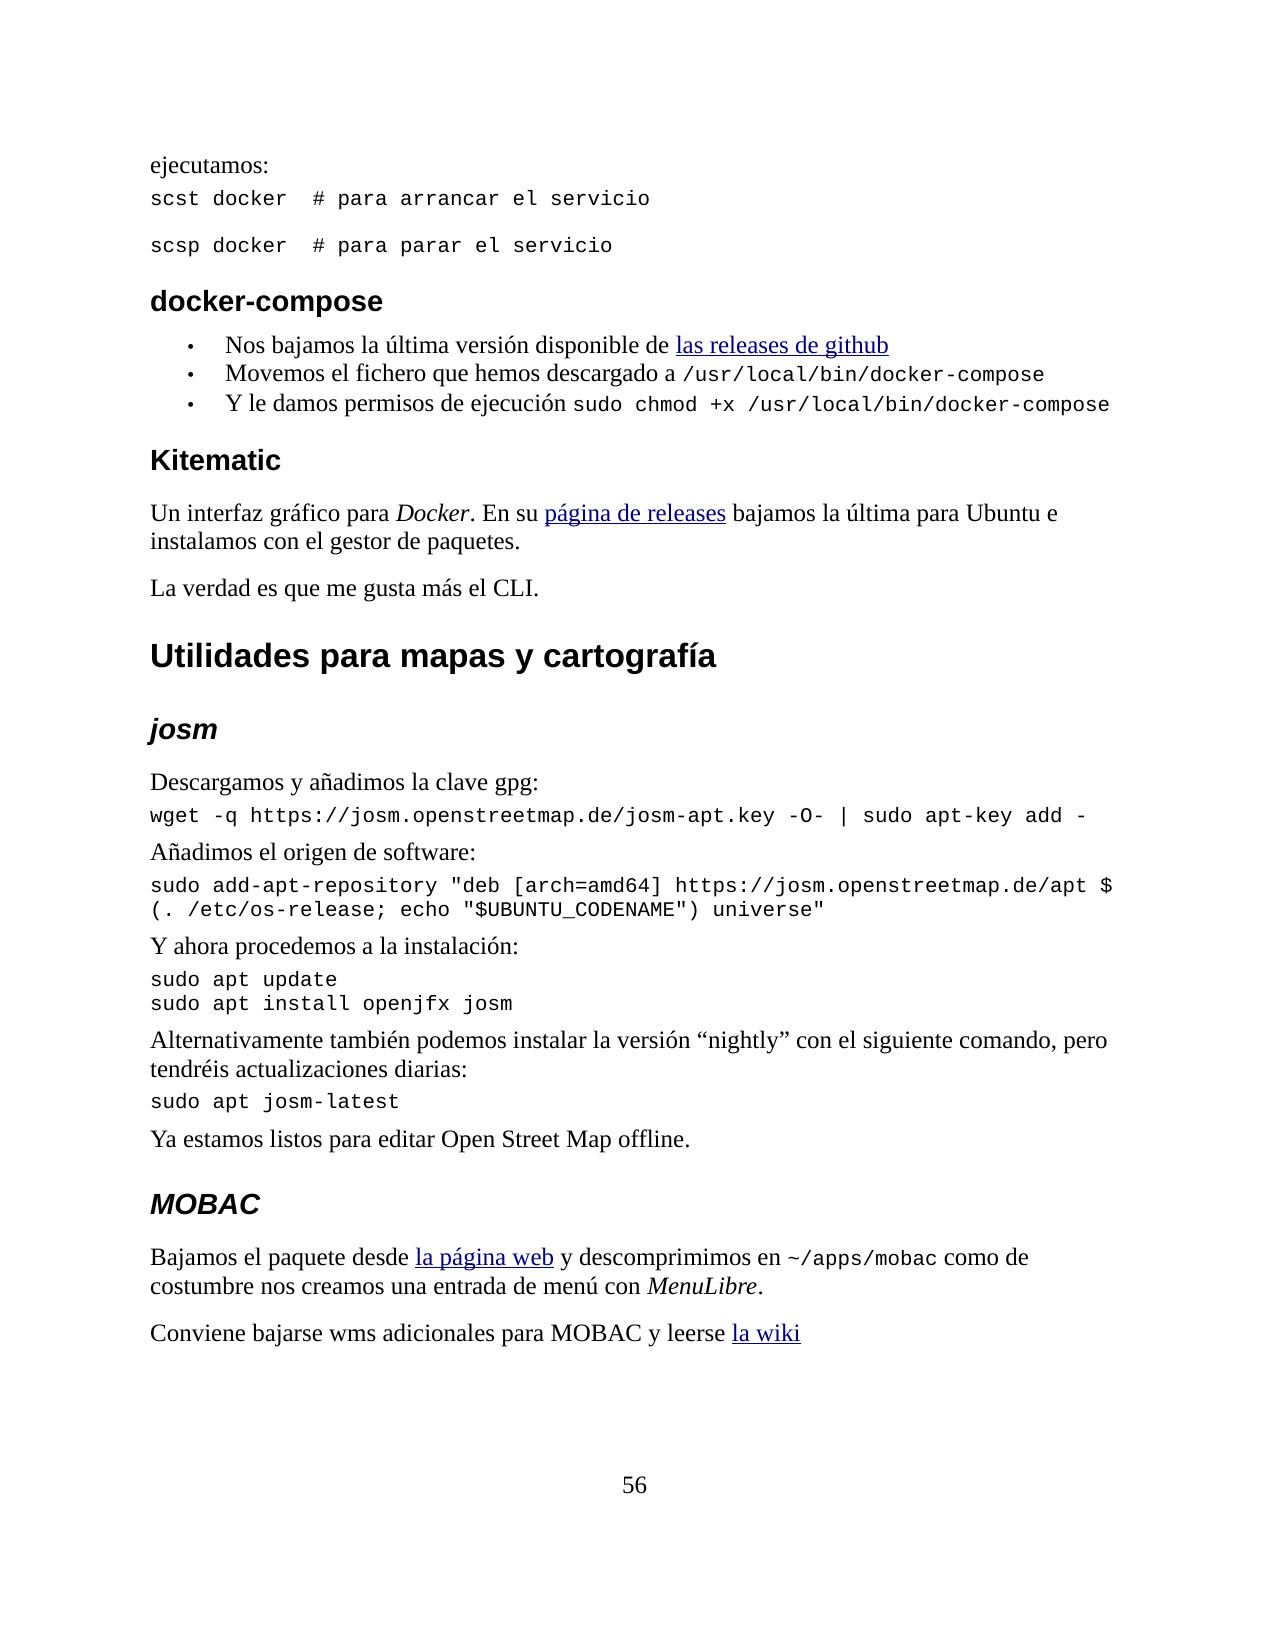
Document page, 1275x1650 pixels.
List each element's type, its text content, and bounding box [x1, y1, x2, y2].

text La verdad es que me gusta más el CLI. [150, 573, 1125, 602]
subtitle Kitematic [150, 443, 1125, 476]
list Movemos el fichero que hemos descargado a /usr/local/bin/docker-compose [187, 358, 1125, 388]
subtitle josm [150, 712, 1125, 745]
text Ya estamos listos para editar Open Street Map offline. [150, 1124, 1125, 1153]
text Descargamos y añadimos la clave gpg: [150, 767, 1125, 796]
text ejecutamos: [150, 150, 1125, 179]
text Conviene bajarse wms adicionales para MOBAC y leerse la wiki [150, 1318, 1125, 1347]
text scsp docker # para parar el servicio [150, 235, 1125, 259]
text Añadimos el origen de software: [150, 837, 1125, 866]
text sudo apt update [150, 969, 1125, 992]
subtitle Utilidades para mapas y cartografía [150, 636, 1125, 674]
text sudo apt install openjfx josm [150, 992, 1125, 1016]
list Y le damos permisos de ejecución sudo chmod +x /usr/local/bin/docker-compose [187, 388, 1125, 418]
text Un interfaz gráfico para Docker. En su página de releases bajamos la última para Ubuntu e instalamos con el gestor de paquetes. [150, 498, 1125, 555]
text sudo apt josm-latest [150, 1092, 1125, 1115]
list Nos bajamos la última versión disponible de las releases de github [187, 330, 1125, 358]
text scst docker # para arrancar el servicio [150, 188, 1125, 211]
text Y ahora procedemos a la instalación: [150, 931, 1125, 960]
text wget -q https://josm.openstreetmap.de/josm-apt.key -O- | sudo apt-key add - [150, 804, 1125, 828]
text Alternativamente también podemos instalar la versión “nightly” con el siguiente comando, pero tendréis actualizaciones diarias: [150, 1025, 1125, 1083]
subtitle MOBAC [150, 1187, 1125, 1220]
subtitle docker-compose [150, 284, 1125, 317]
text sudo add-apt-repository "deb [arch=amd64] https://josm.openstreetmap.de/apt $(. /etc/os-release; echo "$UBUNTU_CODENAME") universe" [150, 875, 1125, 922]
text Bajamos el paquete desde la página web y descomprimimos en ~/apps/mobac como de costumbre nos creamos una entrada de menú con MenuLibre. [150, 1242, 1125, 1300]
